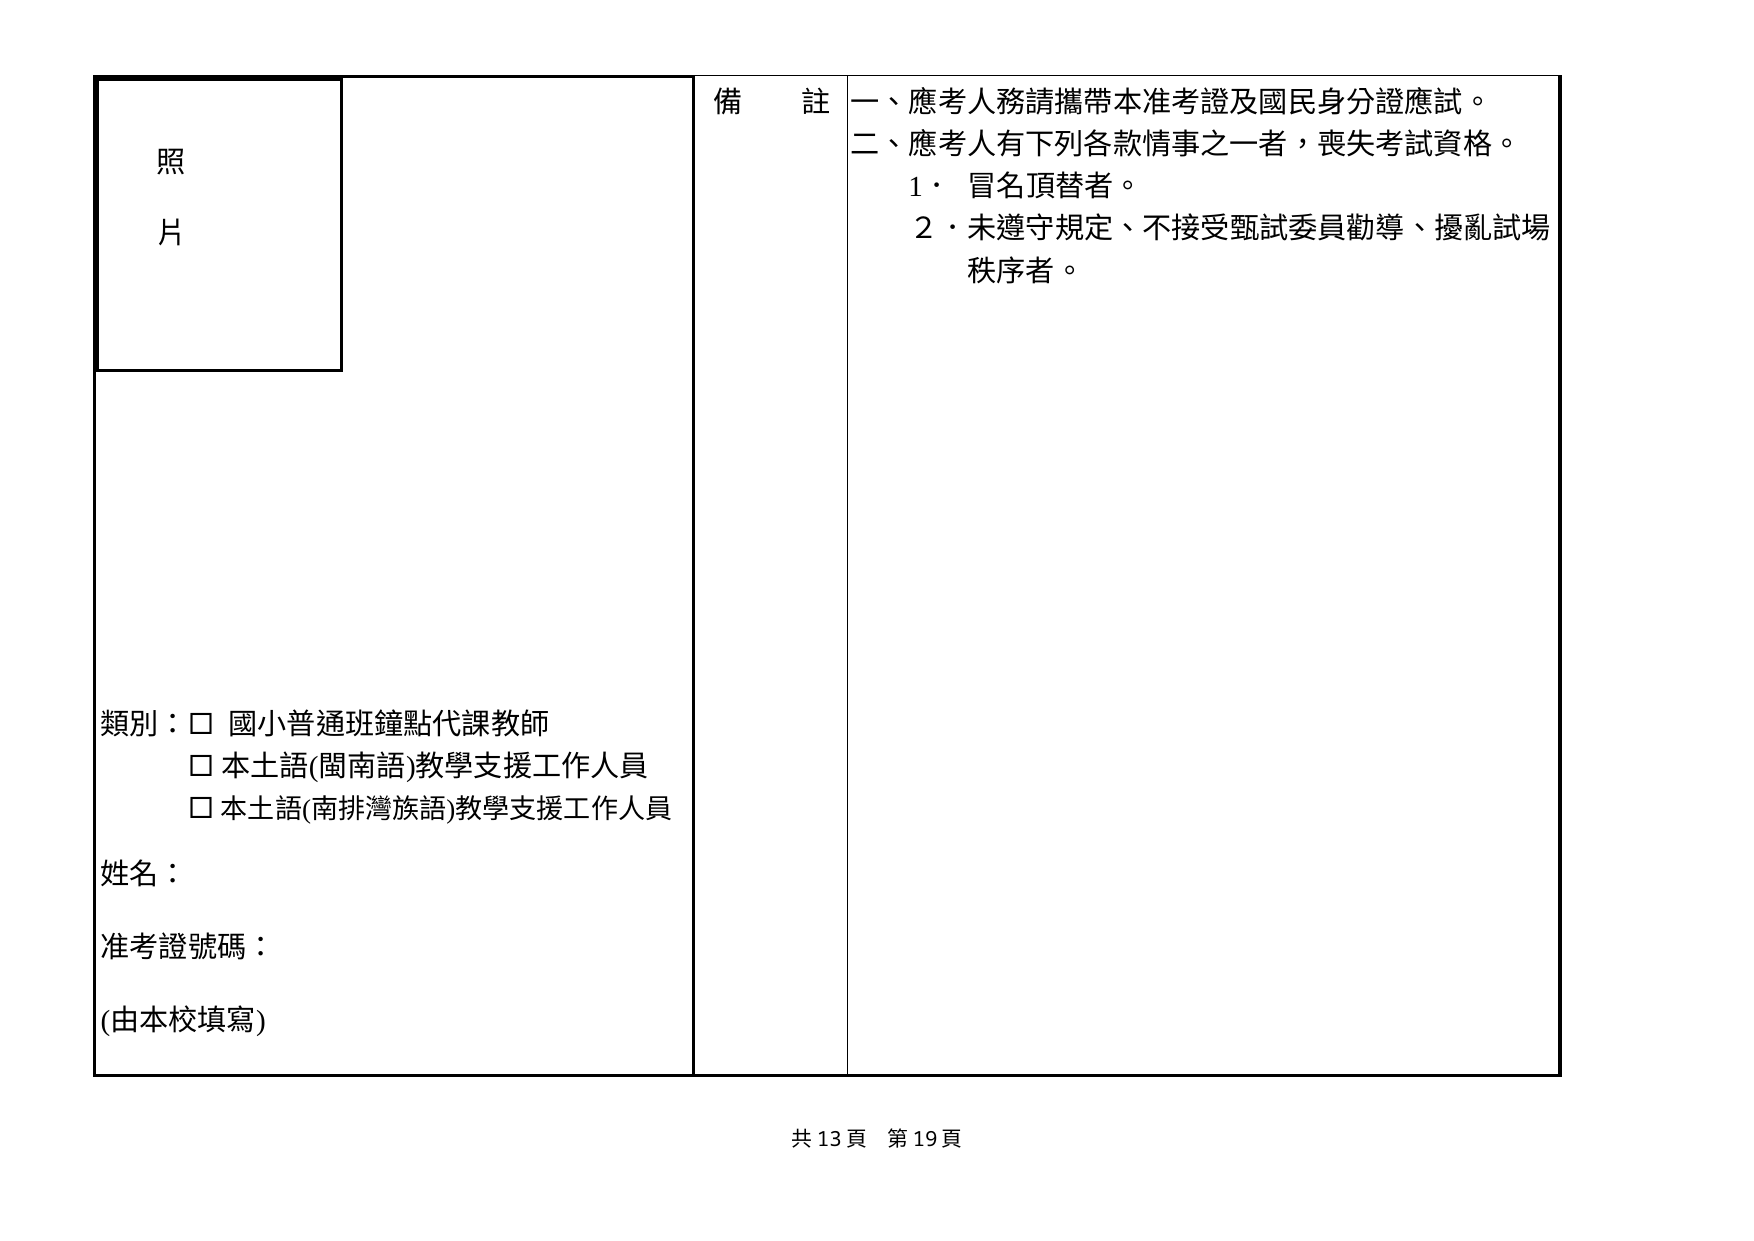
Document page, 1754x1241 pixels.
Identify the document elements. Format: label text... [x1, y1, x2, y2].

table_header 類別： 國小普通班鐘點代課教師  本土語(閩南語)教學支援工作人員  本土語(南排灣族語)教學支援工作人員 姓名： 准考證號碼： (由本校填寫) [96, 78, 692, 1074]
table_cell 一、應考人務請攜帶本准考證及國民身分證應試。 二、應考人有下列各款情事之一者，喪失考試資格。 冒名頂替者。 ２．未遵守規定、不接受甄試委員勸導、擾亂試場秩序者。 [848, 76, 1558, 1074]
table_header 照 片 [99, 81, 340, 369]
table_cell 備 註 [695, 76, 847, 1074]
